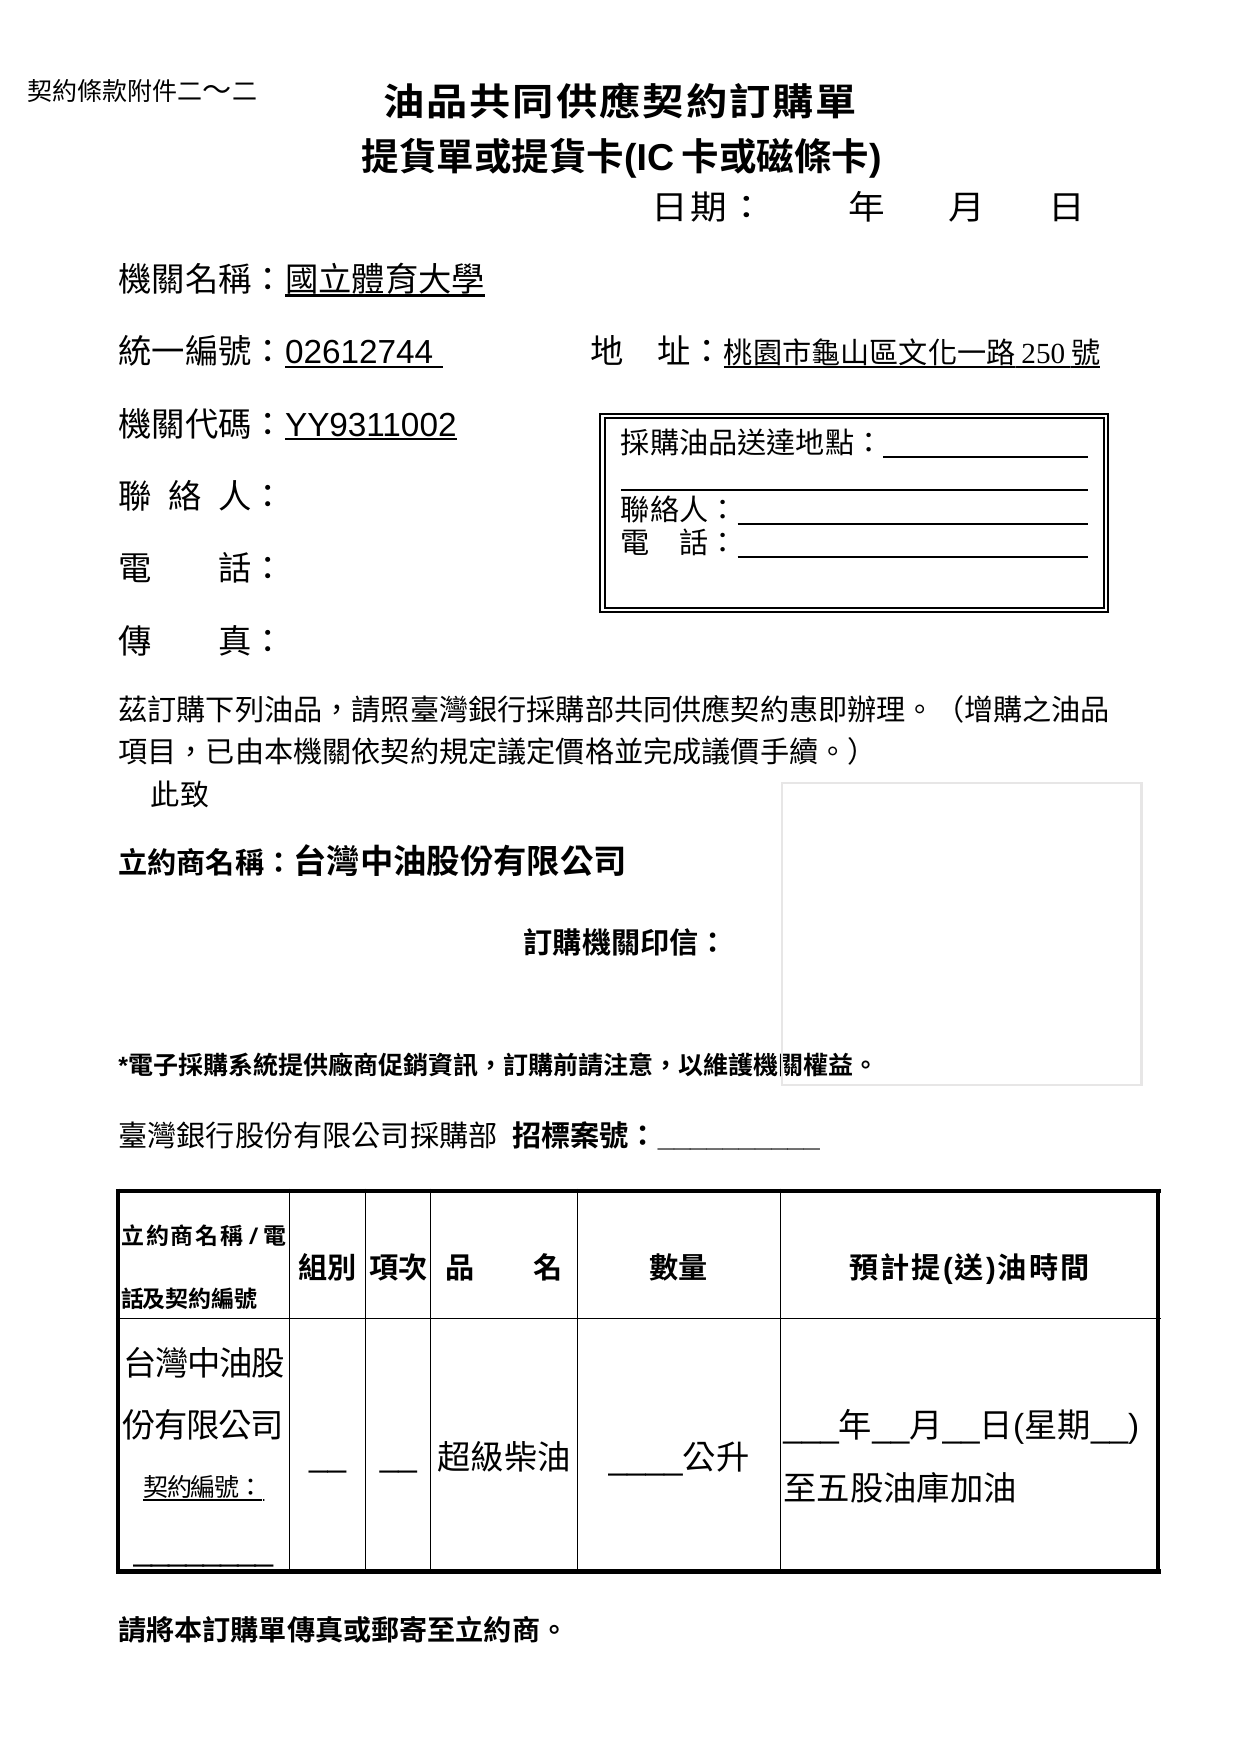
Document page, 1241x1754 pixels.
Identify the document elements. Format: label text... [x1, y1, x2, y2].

text [783, 835, 1122, 883]
text 聯 絡 人： [118, 470, 599, 518]
text 訂購機關印信： [118, 919, 781, 962]
text 茲訂購下列油品，請照臺灣銀行採購部共同供應契約惠即辦理。（增購之油品項目，已由本機關依契約規定議定價格並完成議價手續。） [118, 687, 1122, 771]
text 機關代碼：YY9311002 [118, 397, 1122, 446]
table_cell 台灣中油股份有限公司 契約編號： ________ [120, 1319, 289, 1569]
text 提貨單或提貨卡(IC卡或磁條卡) [118, 126, 1124, 181]
text 傳 真： [118, 614, 1122, 663]
table_header 組別 [290, 1193, 365, 1318]
text 契約條款附件二～二 [28, 67, 289, 109]
text 採購油品送達地點： [621, 427, 1088, 460]
table_header 品 名 [431, 1193, 577, 1318]
table_cell ____公升 [578, 1319, 780, 1569]
text [1109, 542, 1122, 590]
text 機關名稱：國立體育大學 [118, 253, 1122, 301]
text 電 話： [118, 542, 599, 590]
text [1109, 470, 1122, 518]
text 立約商名稱：台灣中油股份有限公司 [118, 835, 781, 883]
text 統一編號：02612744 地 址：桃園市龜山區文化一路250號 [118, 325, 1122, 373]
text 請將本訂購單傳真或郵寄至立約商。 [118, 1586, 1122, 1649]
text 聯絡人： [621, 493, 1088, 527]
table_cell __ [366, 1319, 430, 1569]
text [783, 919, 1122, 962]
text 機關代碼：YY9311002 [601, 415, 1107, 611]
text 日期： 年 月 日 [118, 181, 1086, 229]
table_header 立約商名稱/電話及契約編號 [120, 1193, 289, 1318]
table_cell ___年__月__日(星期__)至五股油庫加油 [781, 1319, 1156, 1569]
table_header 預計提(送)油時間 [781, 1193, 1156, 1318]
text *電子採購系統提供廠商促銷資訊，訂購前請注意，以維護機關權益。 [783, 1046, 1122, 1082]
text *電子採購系統提供廠商促銷資訊，訂購前請注意，以維護機關權益。 [60, 1046, 781, 1082]
text 臺灣銀行股份有限公司採購部 招標案號：__________ [118, 1113, 1122, 1155]
text 油品共同供應契約訂購單 [13, 59, 1122, 146]
table_header 項次 [366, 1193, 430, 1318]
table_header 數量 [578, 1193, 780, 1318]
table_cell 超級柴油 [431, 1319, 577, 1569]
text 此致 [118, 771, 1122, 813]
table_cell __ [290, 1319, 365, 1569]
text 電 話： [621, 527, 1088, 560]
